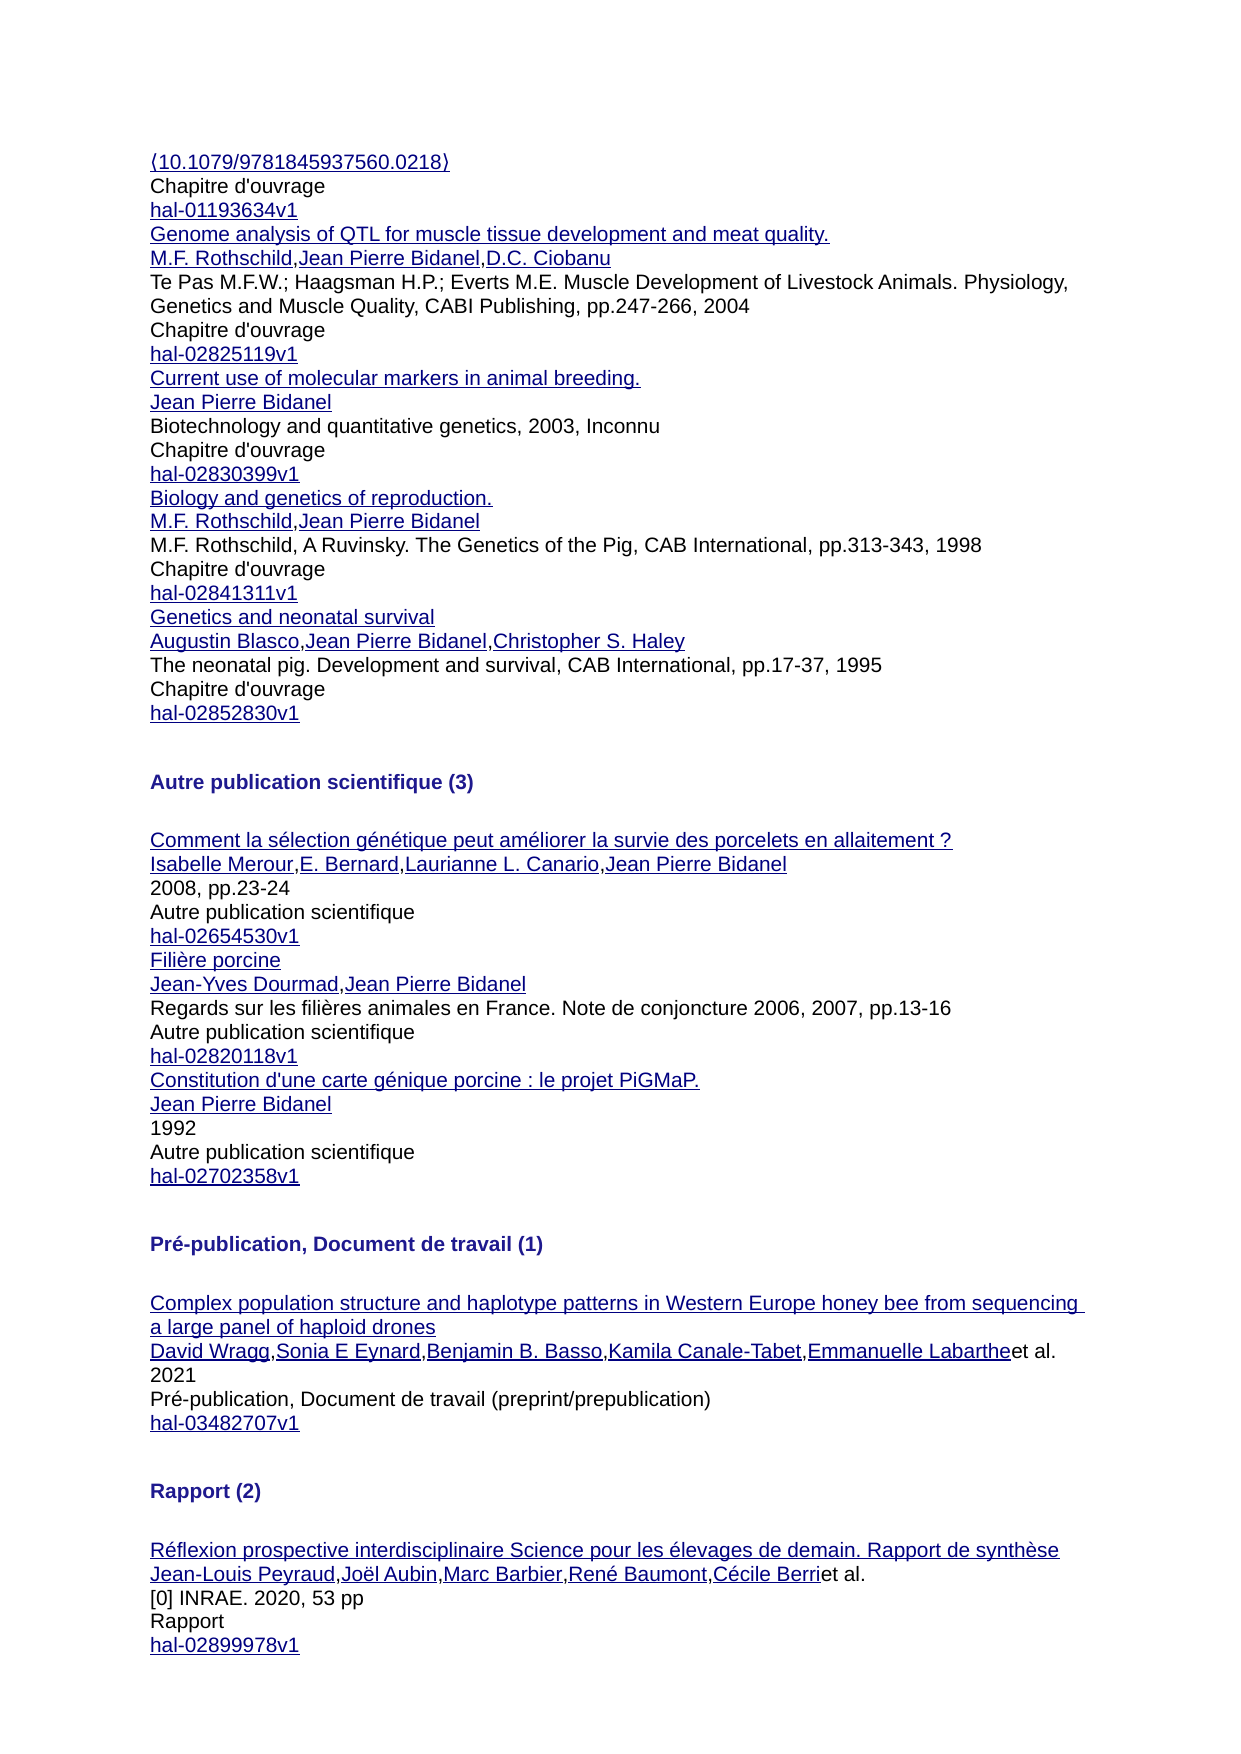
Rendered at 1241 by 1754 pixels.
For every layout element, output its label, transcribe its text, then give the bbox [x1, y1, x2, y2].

subtitle Rapport (2) [150, 1479, 1090, 1503]
subtitle Autre publication scientifique (3) [150, 770, 1090, 794]
table_header Complex population structure and haplotype patterns in Western Europe honey bee from sequencing a large panel of haploid drones David Wragg,Sonia E Eynard,Benjamin B. Basso,Kamila Canale-Tabet,Emmanuelle Labartheet al. 2021 Pré-publication, Document de travail (preprint/prepublication) hal-03482707v1 [150, 1291, 1090, 1434]
table_header Comment la sélection génétique peut améliorer la survie des porcelets en allaitement ? Isabelle Merour,E. Bernard,Laurianne L. Canario,Jean Pierre Bidanel 2008, pp.23-24 Autre publication scientifique hal-02654530v1 [150, 828, 1090, 948]
table_cell Constitution d'une carte génique porcine : le projet PiGMaP. Jean Pierre Bidanel 1992 Autre publication scientifique hal-02702358v1 [150, 1068, 1090, 1187]
table_cell Current use of molecular markers in animal breeding. Jean Pierre Bidanel Biotechnology and quantitative genetics, 2003, Inconnu Chapitre d'ouvrage hal-02830399v1 [150, 366, 1090, 485]
table_cell Genome analysis of QTL for muscle tissue development and meat quality. M.F. Rothschild,Jean Pierre Bidanel,D.C. Ciobanu Te Pas M.F.W.; Haagsman H.P.; Everts M.E. Muscle Development of Livestock Animals. Physiology, Genetics and Muscle Quality, CABI Publishing, pp.247-266, 2004 Chapitre d'ouvrage hal-02825119v1 [150, 222, 1090, 366]
table_cell Genetics and neonatal survival Augustin Blasco,Jean Pierre Bidanel,Christopher S. Haley The neonatal pig. Development and survival, CAB International, pp.17-37, 1995 Chapitre d'ouvrage hal-02852830v1 [150, 605, 1090, 725]
table_header Réflexion prospective interdisciplinaire Science pour les élevages de demain. Rapport de synthèse Jean-Louis Peyraud,Joël Aubin,Marc Barbier,René Baumont,Cécile Berriet al. [0] INRAE. 2020, 53 pp Rapport hal-02899978v1 [150, 1538, 1090, 1657]
subtitle Pré-publication, Document de travail (1) [150, 1232, 1090, 1256]
table_cell Biology and Genetics of reproduction Jean Pierre Bidanel The Genetics of the Pig, CAB International, 2011, 13 978 1 84593 756 0. ⟨10.1079/9781845937560.0218⟩ Chapitre d'ouvrage hal-01193634v1 [150, 150, 1090, 222]
table_cell Filière porcine Jean-Yves Dourmad,Jean Pierre Bidanel Regards sur les filières animales en France. Note de conjoncture 2006, 2007, pp.13-16 Autre publication scientifique hal-02820118v1 [150, 948, 1090, 1068]
table_cell Biology and genetics of reproduction. M.F. Rothschild,Jean Pierre Bidanel M.F. Rothschild, A Ruvinsky. The Genetics of the Pig, CAB International, pp.313-343, 1998 Chapitre d'ouvrage hal-02841311v1 [150, 485, 1090, 605]
